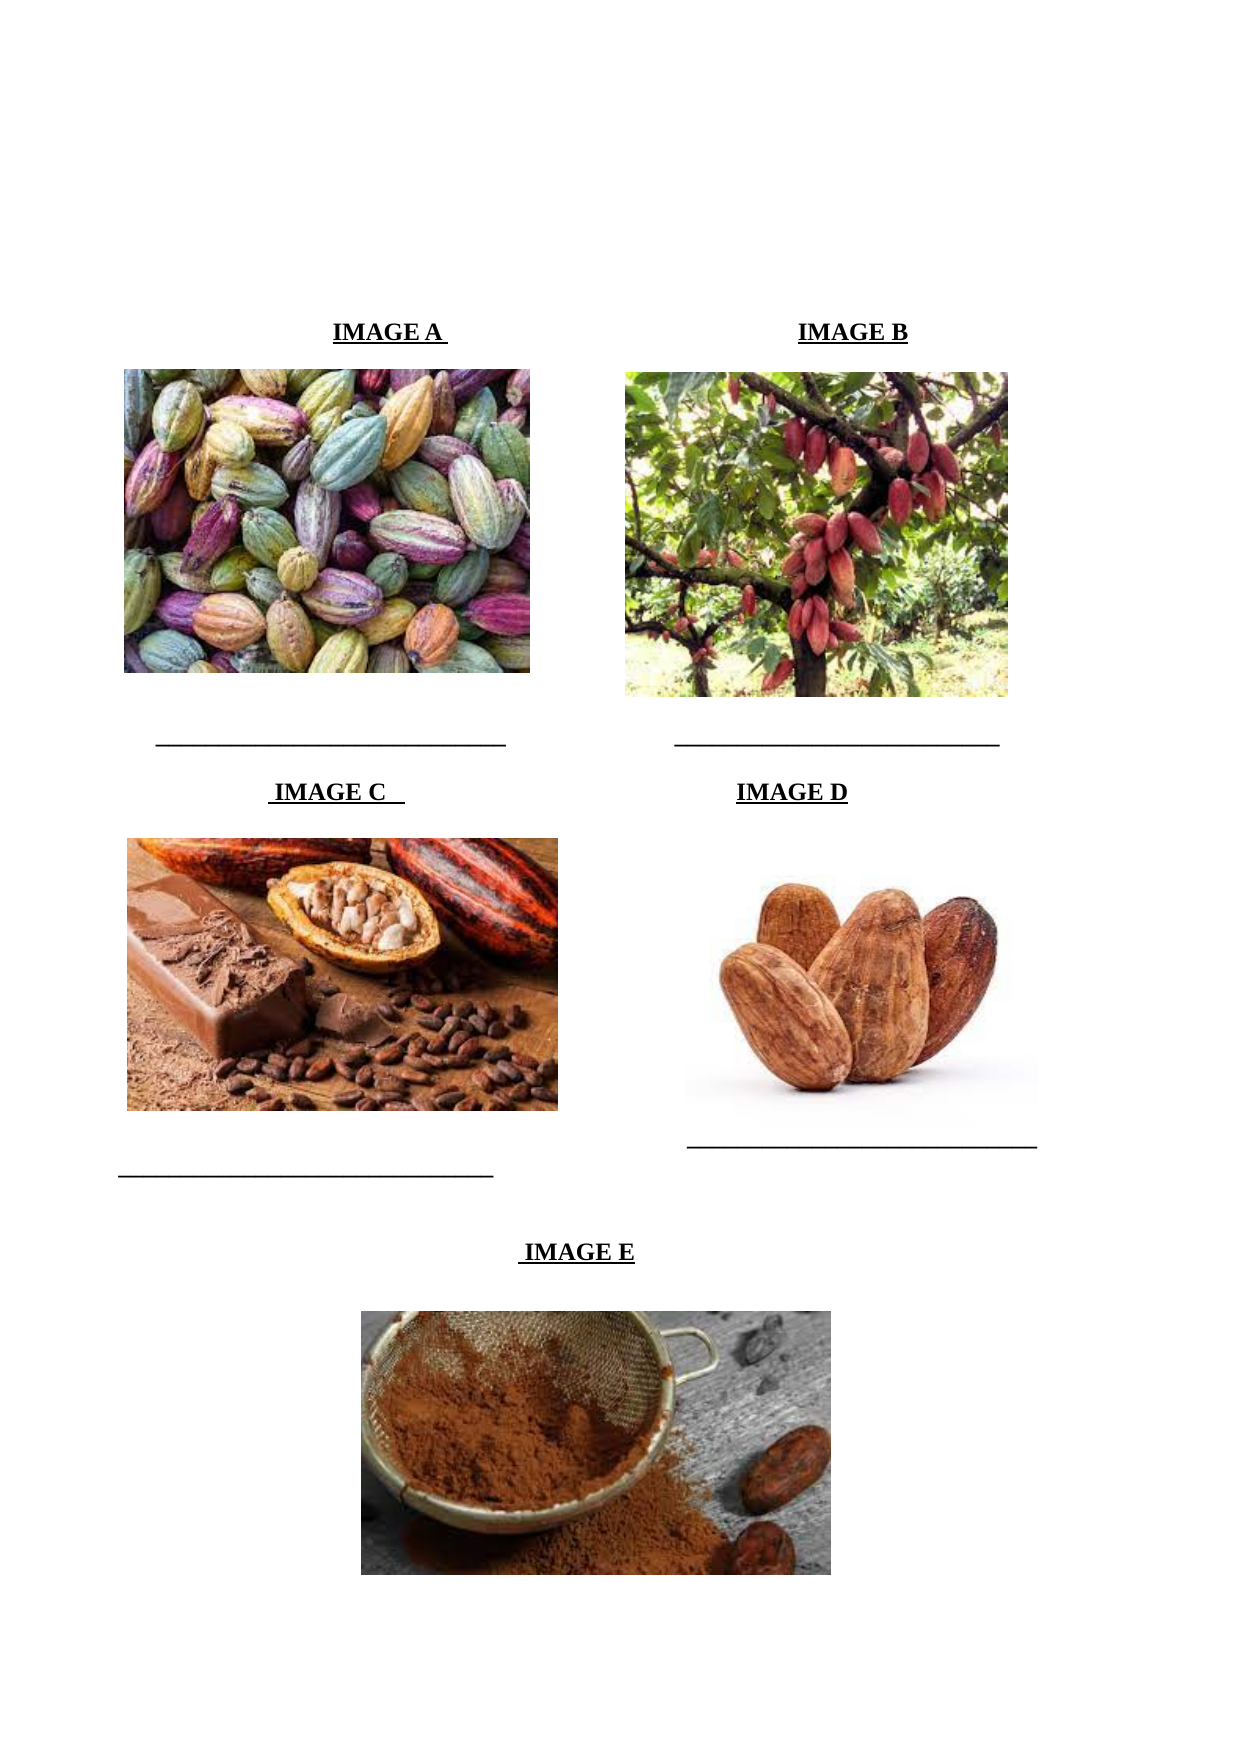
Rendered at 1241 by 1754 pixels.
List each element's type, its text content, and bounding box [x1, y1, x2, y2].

text IMAGE C IMAGE D [118, 777, 1122, 806]
text IMAGE A IMAGE B [118, 317, 1122, 346]
picture [361, 1311, 831, 1575]
picture [127, 838, 558, 1111]
text ____________________________ ______________________________ [118, 1122, 1122, 1180]
picture [625, 372, 1008, 697]
picture [685, 834, 1038, 1128]
text ____________________________ __________________________ [118, 720, 1122, 749]
text IMAGE E [118, 1237, 1122, 1266]
picture [124, 369, 530, 673]
